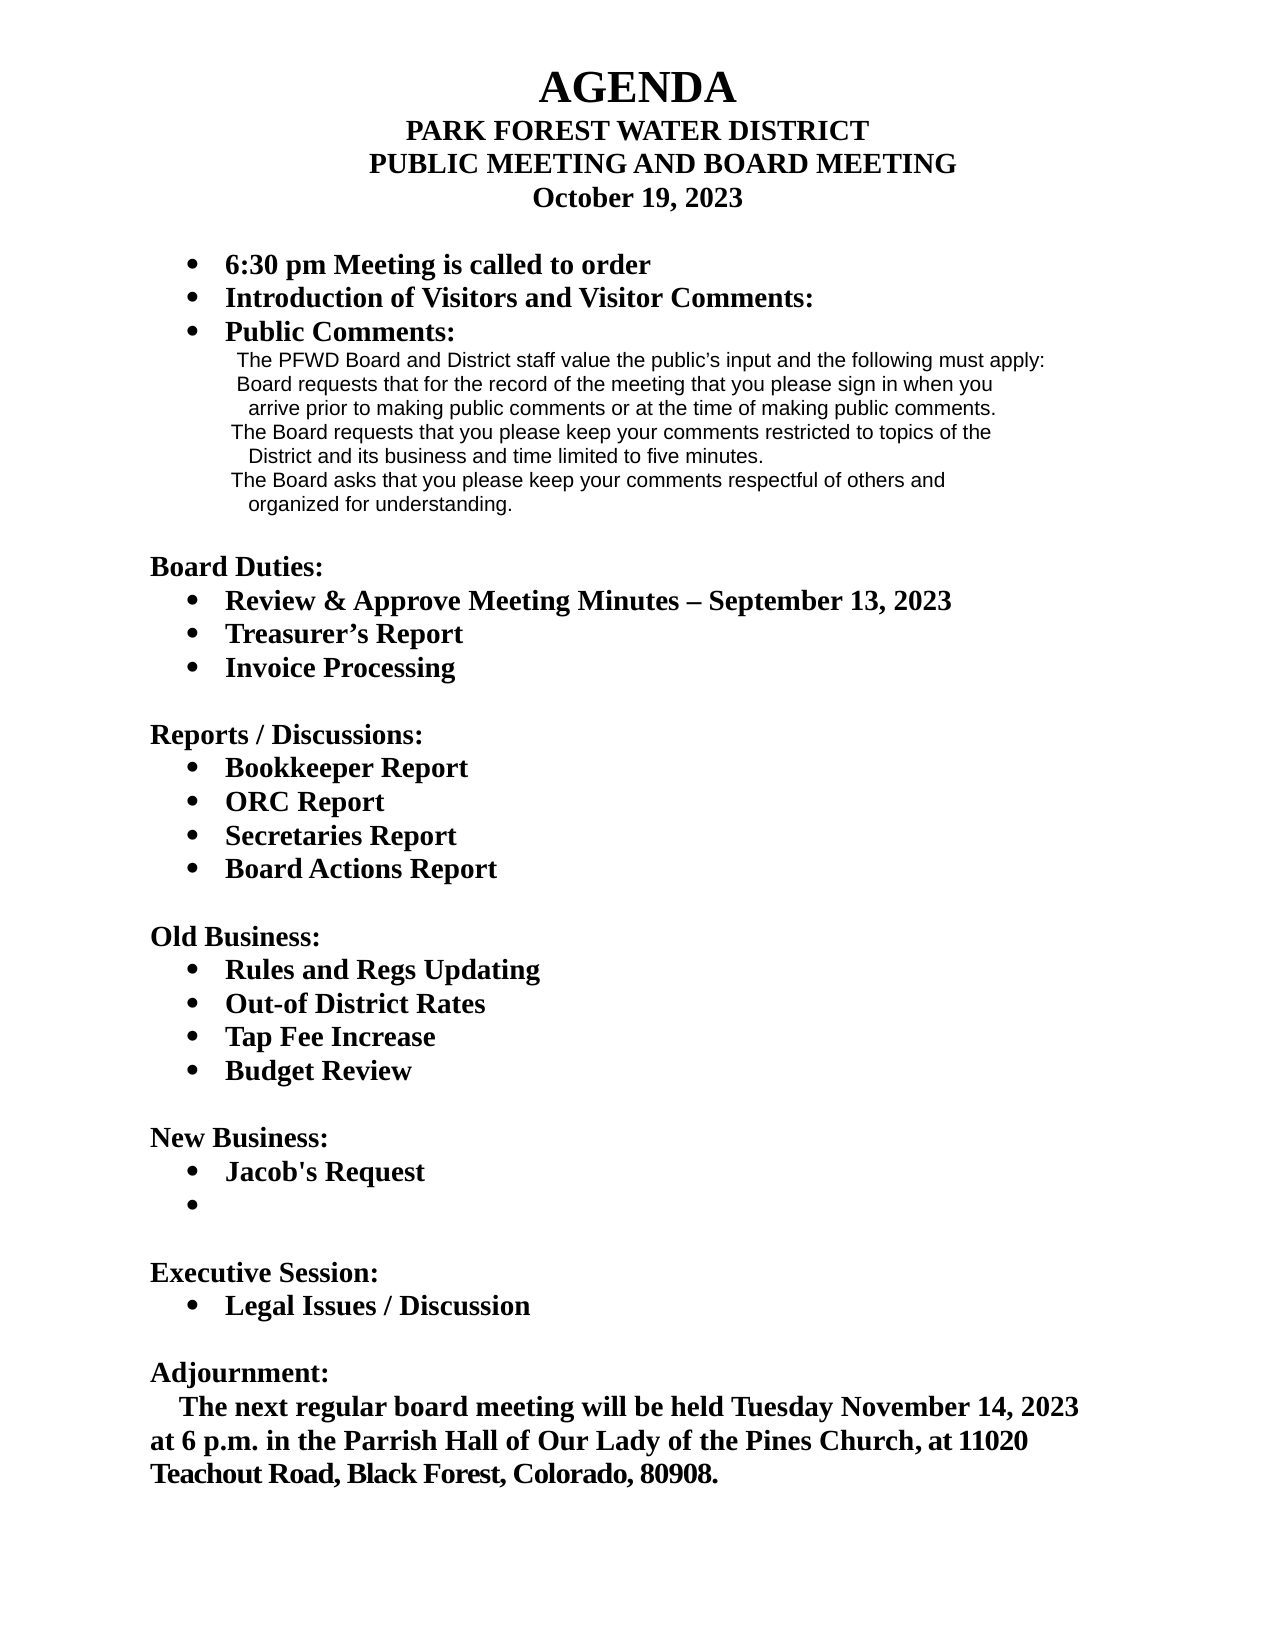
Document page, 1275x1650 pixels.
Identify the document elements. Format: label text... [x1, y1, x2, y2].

text organized for understanding. [150, 492, 1125, 516]
text Reports / Discussions: [150, 717, 1125, 751]
text The next regular board meeting will be held Tuesday November 14, 2023 [150, 1389, 1125, 1423]
list Bookkeeper Report [187, 751, 1125, 784]
list 6:30 pm Meeting is called to order [187, 247, 1125, 281]
list Treasurer’s Report [187, 616, 1125, 650]
list Rules and Regs Updating [187, 952, 1125, 986]
text District and its business and time limited to five minutes. The Board asks that you please keep your comments respectful of others and [150, 444, 1125, 492]
list Review & Approve Meeting Minutes – September 13, 2023 [187, 583, 1125, 616]
list Budget Review [187, 1053, 1125, 1087]
list Legal Issues / Discussion [187, 1288, 1125, 1322]
list Jacob's Request [187, 1154, 1125, 1188]
text PARK FOREST WATER DISTRICT [150, 113, 1125, 146]
text Executive Session: [150, 1255, 1125, 1288]
text at 6 p.m. in the Parrish Hall of Our Lady of the Pines Church, at 11020 Teachout Road, Black Forest, Colorado, 80908. [150, 1423, 1125, 1490]
text Adjournment: [150, 1356, 1125, 1389]
text New Business: [150, 1120, 1125, 1154]
text arrive prior to making public comments or at the time of making public comments. The Board requests that you please keep your comments restricted to topics of the [150, 396, 1125, 444]
text PUBLIC MEETING AND BOARD MEETING [150, 146, 1125, 180]
list ORC Report [187, 784, 1125, 818]
text Old Business: [150, 919, 1125, 952]
list Public Comments: [187, 314, 1125, 348]
text The PFWD Board and District staff value the public’s input and the following must apply: Board requests that for the record of the meeting that you please sign in when you [150, 348, 1125, 396]
text AGENDA [150, 60, 1125, 113]
list Out-of District Rates [187, 986, 1125, 1019]
list Invoice Processing [187, 650, 1125, 683]
text Board Duties: [150, 549, 1125, 583]
text October 19, 2023 [150, 180, 1125, 213]
list Tap Fee Increase [187, 1019, 1125, 1053]
list Introduction of Visitors and Visitor Comments: [187, 281, 1125, 314]
list Secretaries Report [187, 818, 1125, 852]
list Board Actions Report [187, 852, 1125, 885]
